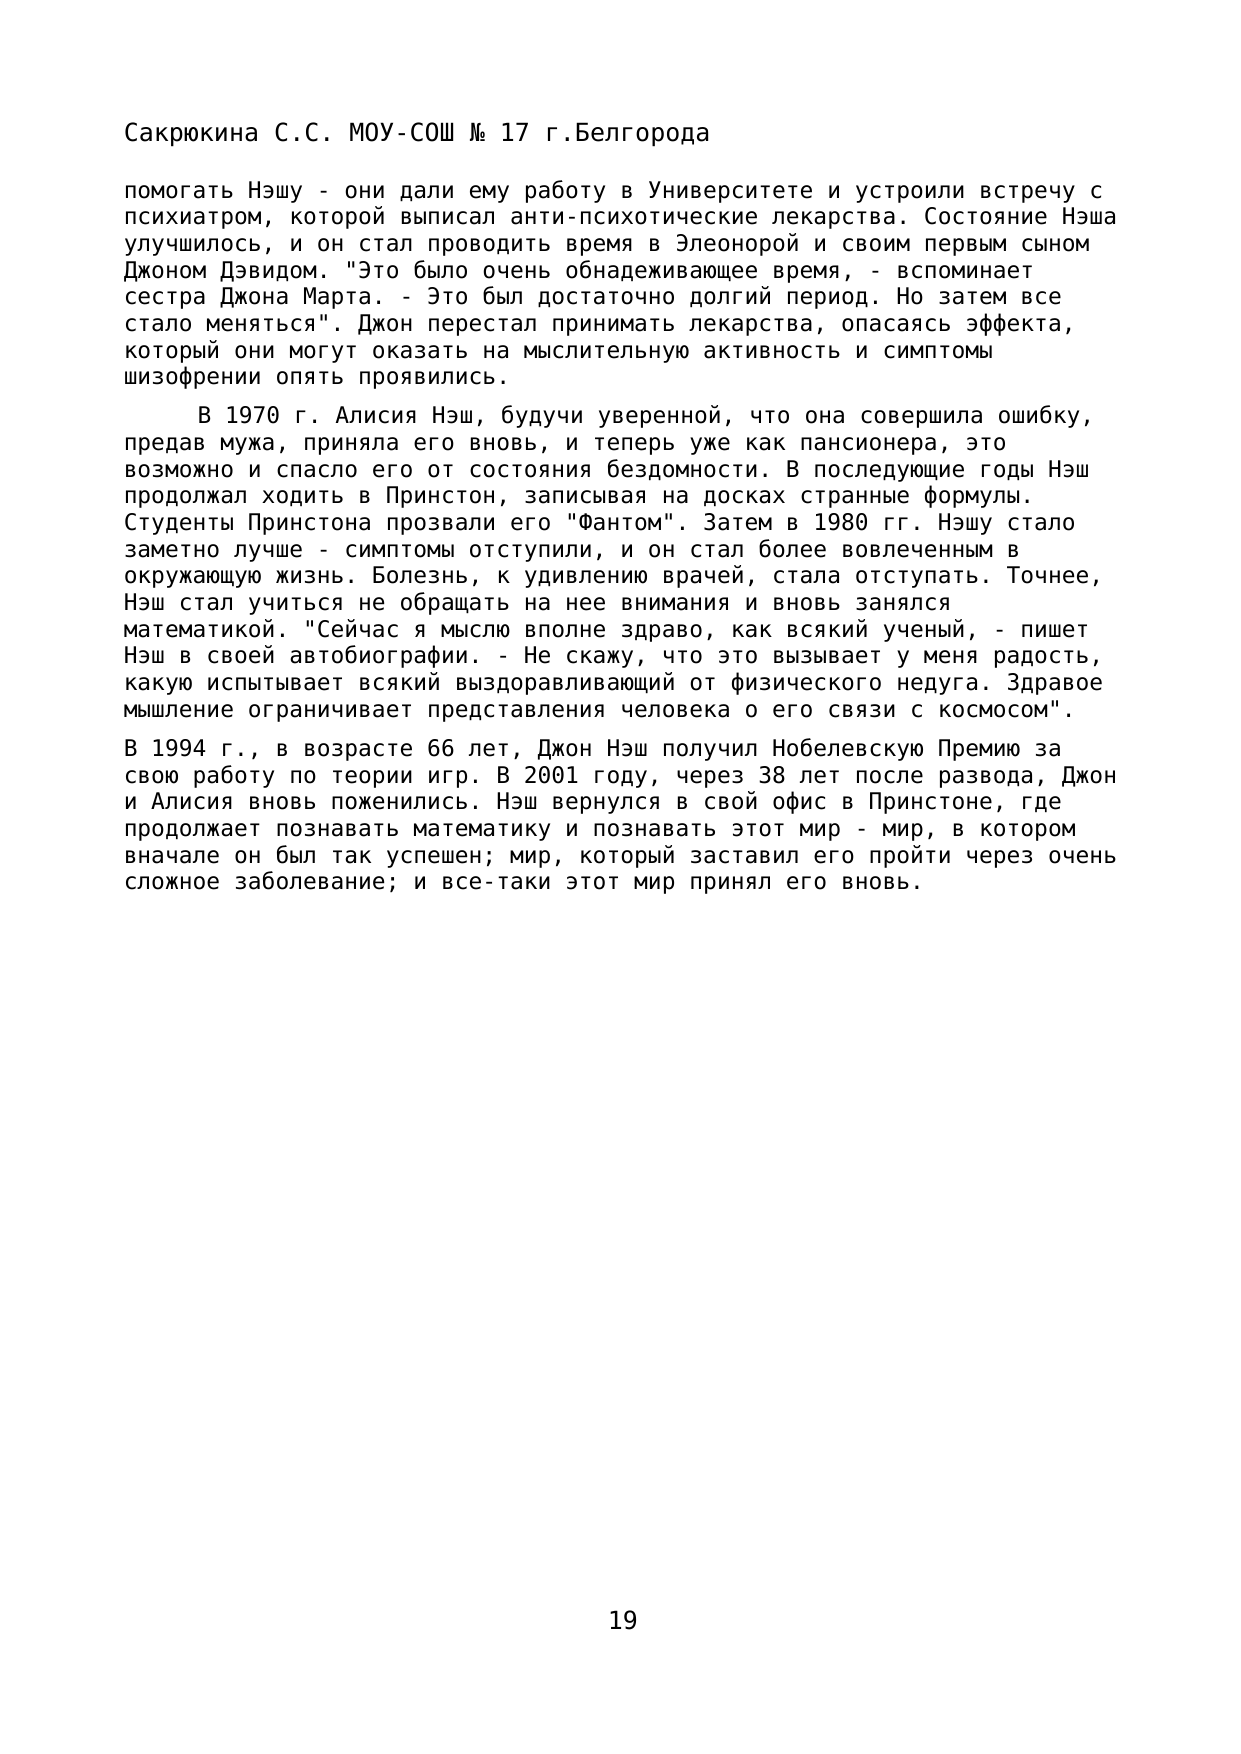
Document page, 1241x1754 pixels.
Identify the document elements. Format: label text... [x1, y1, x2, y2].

text В 1994 г., в возрасте 66 лет, Джон Нэш получил Нобелевскую Премию за свою работу по теории игр. В 2001 году, через 38 лет после развода, Джон и Алисия вновь поженились. Нэш вернулся в свой офис в Принстоне, где продолжает познавать математику и познавать этот мир - мир, в котором вначале он был так успешен; мир, который заставил его пройти через очень сложное заболевание; и все-таки этот мир принял его вновь. [123, 735, 1122, 895]
text помогать Нэшу - они дали ему работу в Университете и устроили встречу с психиатром, которой выписал анти-психотические лекарства. Состояние Нэша улучшилось, и он стал проводить время в Элеонорой и своим первым сыном Джоном Дэвидом. "Это было очень обнадеживающее время, - вспоминает сестра Джона Марта. - Это был достаточно долгий период. Но затем все стало меняться". Джон перестал принимать лекарства, опасаясь эффекта, который они могут оказать на мыслительную активность и симптомы шизофрении опять проявились. [123, 177, 1122, 390]
text В 1970 г. Алисия Нэш, будучи уверенной, что она совершила ошибку, предав мужа, приняла его вновь, и теперь уже как пансионера, это возможно и спасло его от состояния бездомности. В последующие годы Нэш продолжал ходить в Принстон, записывая на досках странные формулы. Студенты Принстона прозвали его "Фантом". Затем в 1980 гг. Нэшу стало заметно лучше - симптомы отступили, и он стал более вовлеченным в окружающую жизнь. Болезнь, к удивлению врачей, стала отступать. Точнее, Нэш стал учиться не обращать на нее внимания и вновь занялся математикой. "Сейчас я мыслю вполне здраво, как всякий ученый, - пишет Нэш в своей автобиографии. - Не скажу, что это вызывает у меня радость, какую испытывает всякий выздоравливающий от физического недуга. Здравое мышление ограничивает представления человека о его связи с космосом". [123, 403, 1122, 723]
